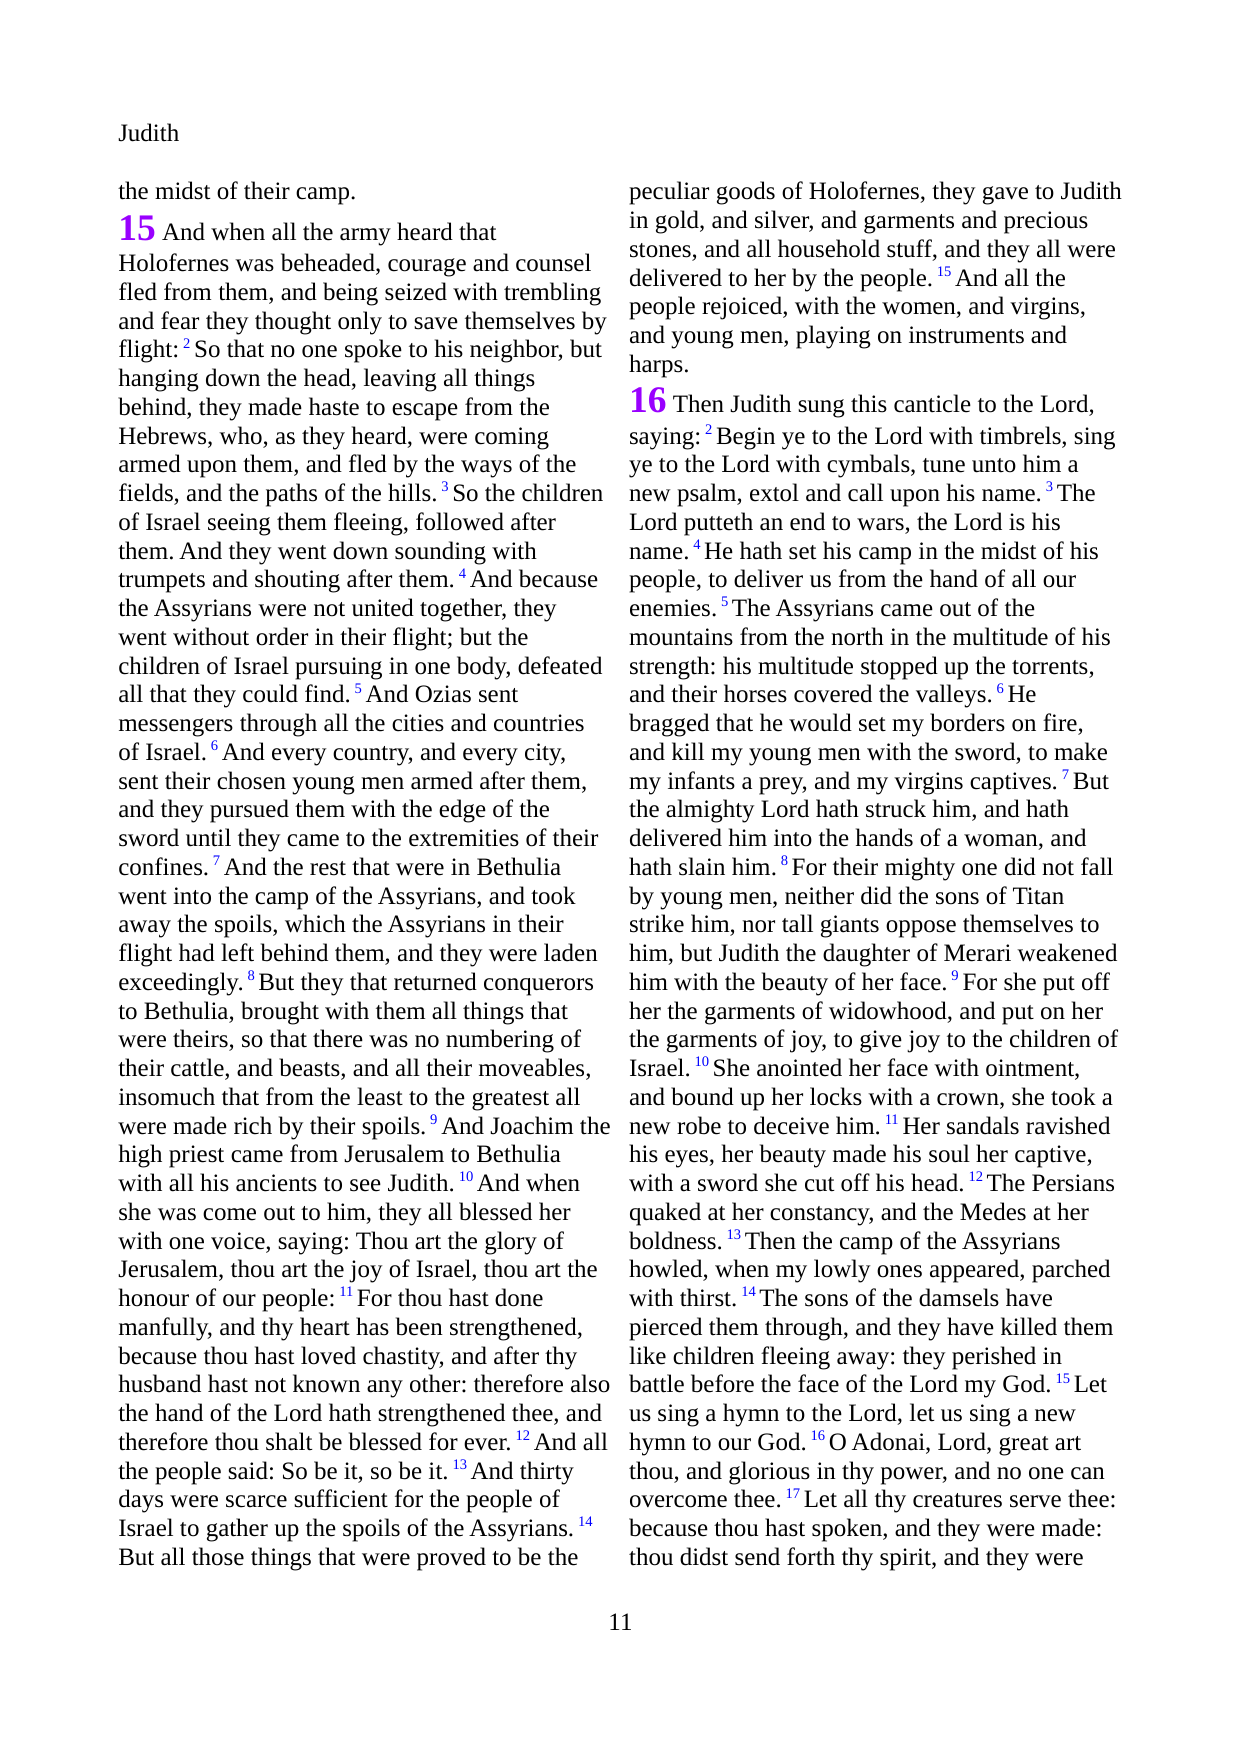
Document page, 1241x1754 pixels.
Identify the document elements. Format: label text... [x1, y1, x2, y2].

text the midst of their camp. [118, 176, 611, 205]
text 15 And when all the army heard that Holofernes was beheaded, courage and counsel fled from them, and being seized with trembling and fear they thought only to save themselves by flight: 2 So that no one spoke to his neighbor, but hanging down the head, leaving all things behind, they made haste to escape from the Hebrews, who, as they heard, were coming armed upon them, and fled by the ways of the fields, and the paths of the hills. 3 So the children of Israel seeing them fleeing, followed after them. And they went down sounding with trumpets and shouting after them. 4 And because the Assyrians were not united together, they went without order in their flight; but the children of Israel pursuing in one body, defeated all that they could find. 5 And Ozias sent messengers through all the cities and countries of Israel. 6 And every country, and every city, sent their chosen young men armed after them, and they pursued them with the edge of the sword until they came to the extremities of their confines. 7 And the rest that were in Bethulia went into the camp of the Assyrians, and took away the spoils, which the Assyrians in their flight had left behind them, and they were laden exceedingly. 8 But they that returned conquerors to Bethulia, brought with them all things that were theirs, so that there was no numbering of their cattle, and beasts, and all their moveables, insomuch that from the least to the greatest all were made rich by their spoils. 9 And Joachim the high priest came from Jerusalem to Bethulia with all his ancients to see Judith. 10 And when she was come out to him, they all blessed her with one voice, saying: Thou art the glory of Jerusalem, thou art the joy of Israel, thou art the honour of our people: 11 For thou hast done manfully, and thy heart has been strengthened, because thou hast loved chastity, and after thy husband hast not known any other: therefore also the hand of the Lord hath strengthened thee, and therefore thou shalt be blessed for ever. 12 And all the people said: So be it, so be it. 13 And thirty days were scarce sufficient for the people of Israel to gather up the spoils of the Assyrians. 14 But all those things that were proved to be the [118, 205, 611, 1571]
text peculiar goods of Holofernes, they gave to Judith in gold, and silver, and garments and precious stones, and all household stuff, and they all were delivered to her by the people. 15 And all the people rejoiced, with the women, and virgins, and young men, playing on instruments and harps. [629, 176, 1122, 378]
text 16 Then Judith sung this canticle to the Lord, saying: 2 Begin ye to the Lord with timbrels, sing ye to the Lord with cymbals, tune unto him a new psalm, extol and call upon his name. 3 The Lord putteth an end to wars, the Lord is his name. 4 He hath set his camp in the midst of his people, to deliver us from the hand of all our enemies. 5 The Assyrians came out of the mountains from the north in the multitude of his strength: his multitude stopped up the torrents, and their horses covered the valleys. 6 He bragged that he would set my borders on fire, and kill my young men with the sword, to make my infants a prey, and my virgins captives. 7 But the almighty Lord hath struck him, and hath delivered him into the hands of a woman, and hath slain him. 8 For their mighty one did not fall by young men, neither did the sons of Titan strike him, nor tall giants oppose themselves to him, but Judith the daughter of Merari weakened him with the beauty of her face. 9 For she put off her the garments of widowhood, and put on her the garments of joy, to give joy to the children of Israel. 10 She anointed her face with ointment, and bound up her locks with a crown, she took a new robe to deceive him. 11 Her sandals ravished his eyes, her beauty made his soul her captive, with a sword she cut off his head. 12 The Persians quaked at her constancy, and the Medes at her boldness. 13 Then the camp of the Assyrians howled, when my lowly ones appeared, parched with thirst. 14 The sons of the damsels have pierced them through, and they have killed them like children fleeing away: they perished in battle before the face of the Lord my God. 15 Let us sing a hymn to the Lord, let us sing a new hymn to our God. 16 O Adonai, Lord, great art thou, and glorious in thy power, and no one can overcome thee. 17 Let all thy creatures serve thee: because thou hast spoken, and they were made: thou didst send forth thy spirit, and they were [629, 378, 1122, 1571]
